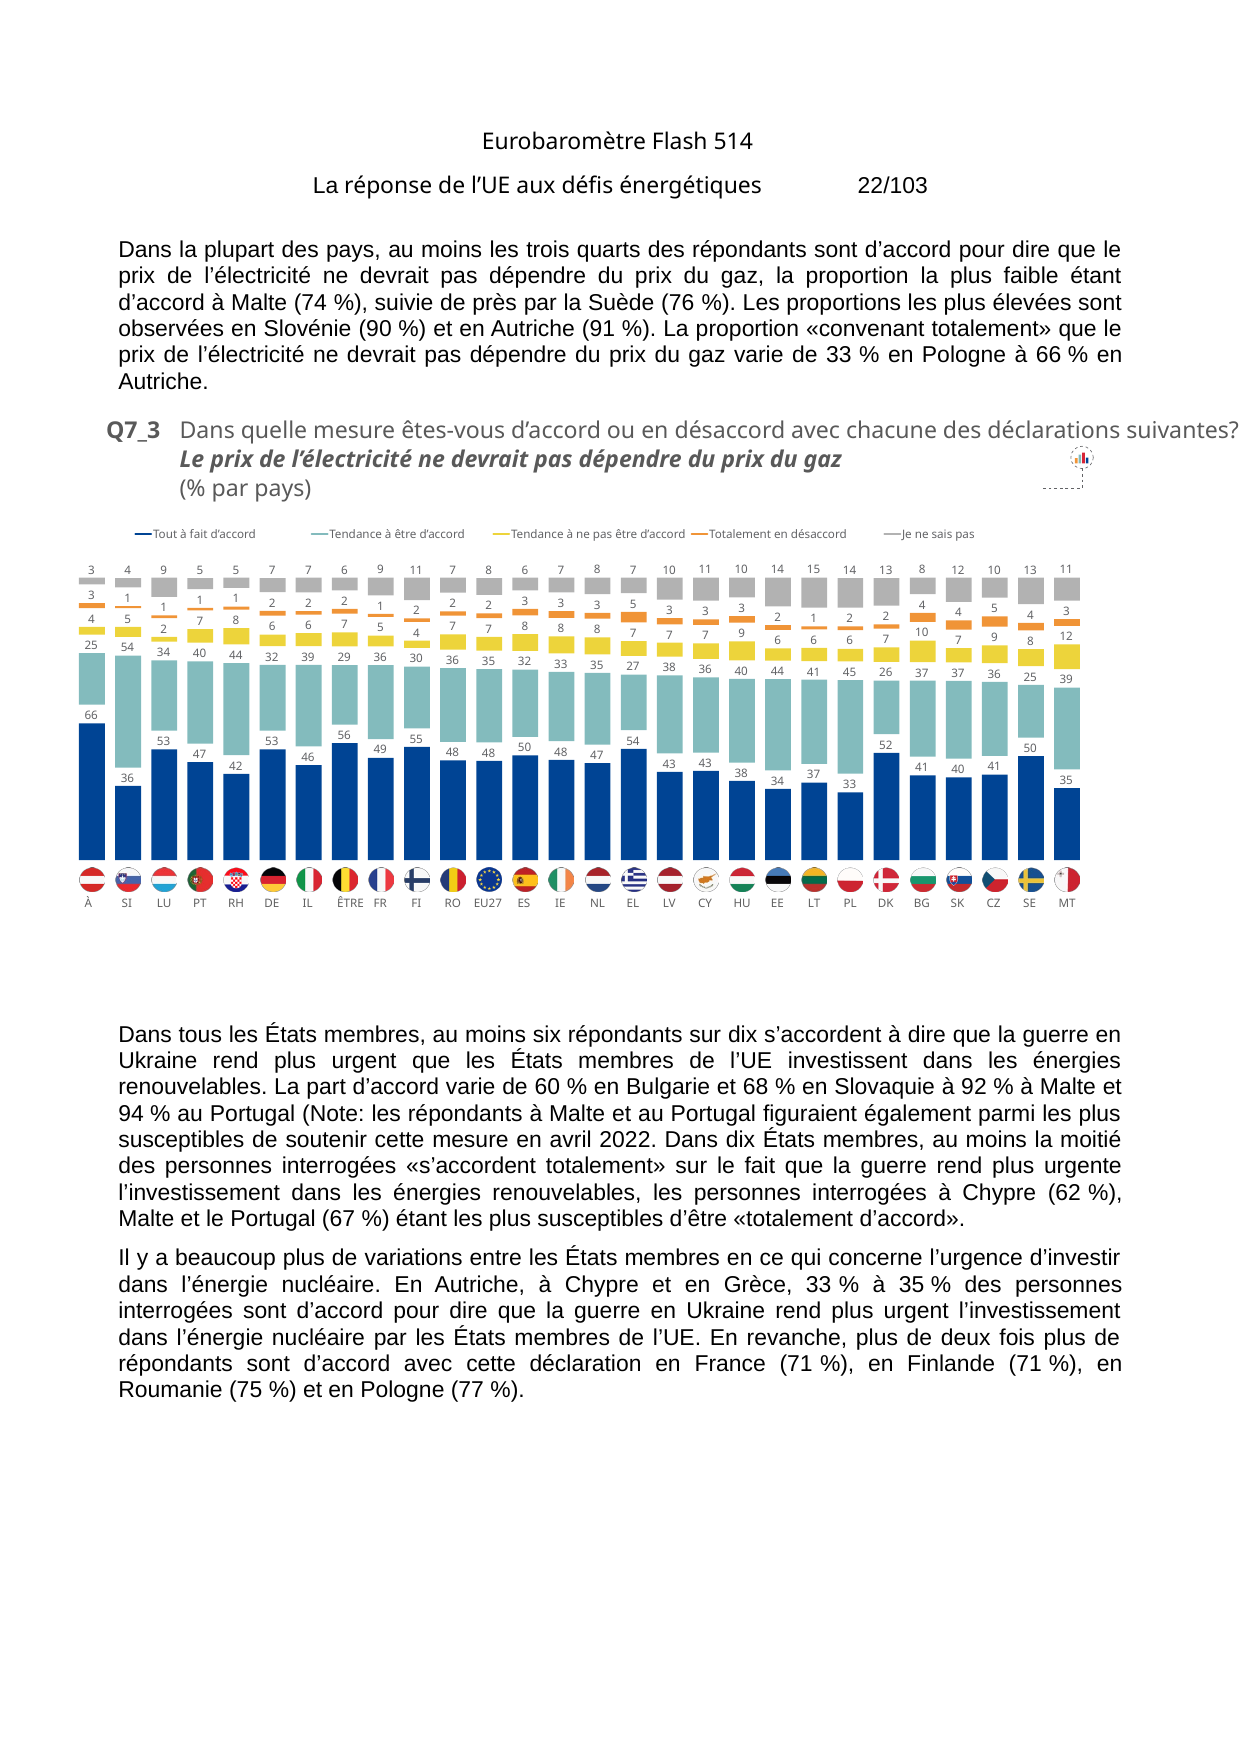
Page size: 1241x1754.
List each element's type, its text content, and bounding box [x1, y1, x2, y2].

text Il y a beaucoup plus de variations entre les États membres en ce qui concerne l’urgence d’investir dans l’énergie nucléaire. En Autriche, à Chypre et en Grèce, 33 % à 35 % des personnes interrogées sont d’accord pour dire que la guerre en Ukraine rend plus urgent l’investissement dans l’énergie nucléaire par les États membres de l’UE. En revanche, plus de deux fois plus de répondants sont d’accord avec cette déclaration en France (71 %), en Finlande (71 %), en Roumanie (75 %) et en Pologne (77 %). [118, 1244, 1122, 1402]
text Dans tous les États membres, au moins six répondants sur dix s’accordent à dire que la guerre en Ukraine rend plus urgent que les États membres de l’UE investissent dans les énergies renouvelables. La part d’accord varie de 60 % en Bulgarie et 68 % en Slovaquie à 92 % à Malte et 94 % au Portugal (Note: les répondants à Malte et au Portugal figuraient également parmi les plus susceptibles de soutenir cette mesure en avril 2022. Dans dix États membres, au moins la moitié des personnes interrogées «s’accordent totalement» sur le fait que la guerre rend plus urgente l’investissement dans les énergies renouvelables, les personnes interrogées à Chypre (62 %), Malte et le Portugal (67 %) étant les plus susceptibles d’être «totalement d’accord». [118, 1021, 1122, 1231]
picture [151, 867, 177, 892]
picture [79, 867, 105, 892]
picture [476, 867, 502, 892]
picture [296, 867, 322, 892]
picture [1018, 867, 1044, 892]
picture [873, 867, 899, 892]
picture [440, 867, 466, 892]
picture [621, 867, 647, 892]
picture [982, 867, 1008, 892]
picture [946, 867, 972, 892]
picture [1054, 867, 1080, 892]
picture [223, 867, 249, 892]
picture [260, 867, 286, 892]
picture [837, 867, 863, 892]
picture [115, 867, 141, 892]
picture [512, 867, 538, 892]
picture [368, 867, 394, 892]
text Dans la plupart des pays, au moins les trois quarts des répondants sont d’accord pour dire que le prix de l’électricité ne devrait pas dépendre du prix du gaz, la proportion la plus faible étant d’accord à Malte (74 %), suivie de près par la Suède (76 %). Les proportions les plus élevées sont observées en Slovénie (90 %) et en Autriche (91 %). La proportion «convenant totalement» que le prix de l’électricité ne devrait pas dépendre du prix du gaz varie de 33 % en Pologne à 66 % en Autriche. [118, 236, 1122, 394]
picture [693, 867, 719, 892]
picture [729, 867, 755, 892]
picture [187, 867, 213, 892]
picture [765, 867, 791, 892]
picture [548, 867, 574, 892]
picture [657, 867, 683, 892]
picture [585, 867, 611, 892]
picture [801, 867, 827, 892]
picture [332, 867, 358, 892]
picture [910, 867, 936, 892]
picture [404, 867, 430, 892]
